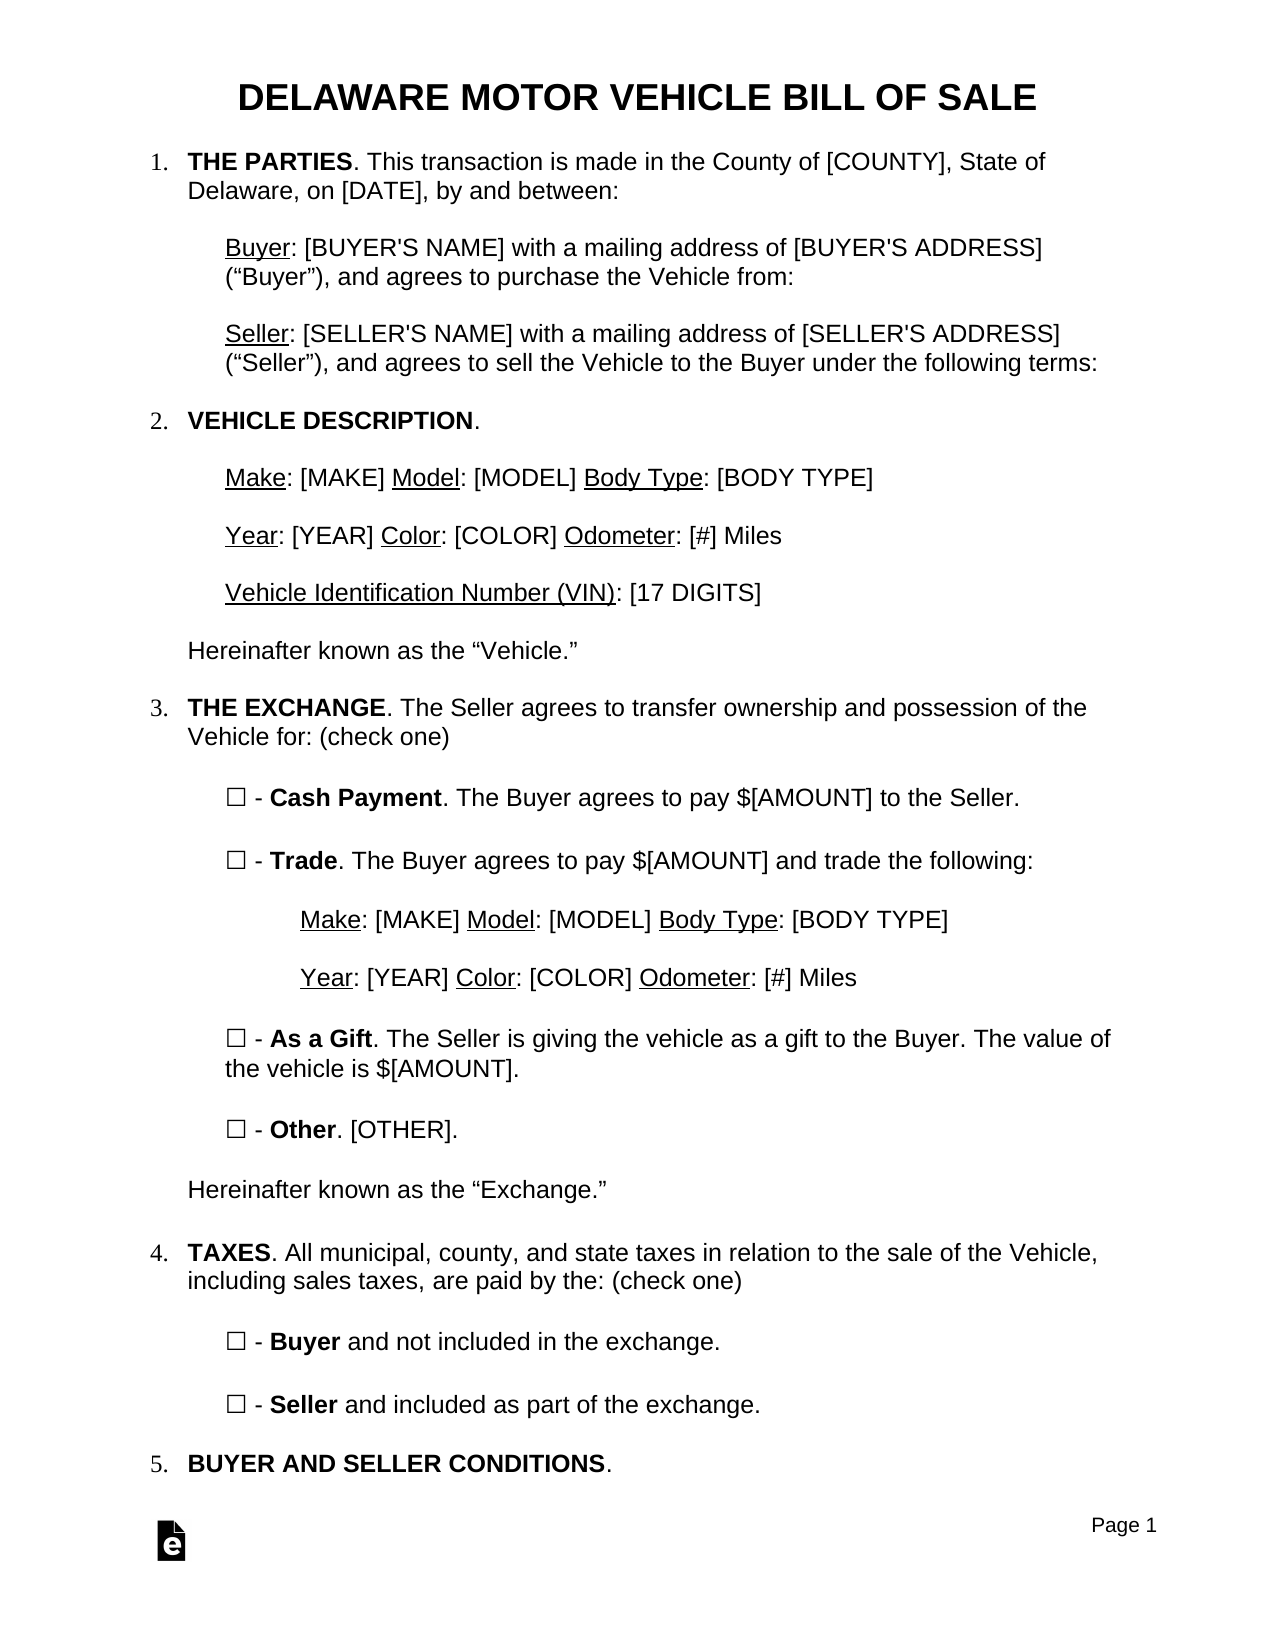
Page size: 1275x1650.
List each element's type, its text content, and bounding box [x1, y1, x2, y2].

list BUYER AND SELLER CONDITIONS. [150, 1449, 1125, 1478]
text Make: [MAKE] Model: [MODEL] Body Type: [BODY TYPE] [225, 463, 1125, 492]
text Hereinafter known as the “Vehicle.” [187, 636, 1125, 664]
text ☐ - Other. [OTHER]. [225, 1112, 1125, 1146]
text Hereinafter known as the “Exchange.” [187, 1175, 1125, 1203]
subtitle DELAWARE MOTOR VEHICLE BILL OF SALE [150, 75, 1125, 118]
text ☐ - Cash Payment. The Buyer agrees to pay $[AMOUNT] to the Seller. [225, 780, 1125, 814]
text Vehicle Identification Number (VIN): [17 DIGITS] [225, 578, 1125, 607]
list TAXES. All municipal, county, and state taxes in relation to the sale of the Vehicle, including sales taxes, are paid by the: (check one) [150, 1237, 1125, 1295]
text ☐ - Trade. The Buyer agrees to pay $[AMOUNT] and trade the following: [225, 842, 1125, 877]
text Year: [YEAR] Color: [COLOR] Odometer: [#] Miles [300, 963, 1125, 992]
list VEHICLE DESCRIPTION. [150, 406, 1125, 434]
text Buyer: [BUYER'S NAME] with a mailing address of [BUYER'S ADDRESS] (“Buyer”), and agrees to purchase the Vehicle from: [225, 233, 1125, 291]
text ☐ - Buyer and not included in the exchange. [225, 1324, 1125, 1358]
text Year: [YEAR] Color: [COLOR] Odometer: [#] Miles [225, 521, 1125, 549]
list THE PARTIES. This transaction is made in the County of [COUNTY], State of Delaware, on [DATE], by and between: [150, 147, 1125, 204]
text ☐ - Seller and included as part of the exchange. [225, 1387, 1125, 1421]
list THE EXCHANGE. The Seller agrees to transfer ownership and possession of the Vehicle for: (check one) [150, 693, 1125, 751]
text Make: [MAKE] Model: [MODEL] Body Type: [BODY TYPE] [300, 905, 1125, 934]
text ☐ - As a Gift. The Seller is giving the vehicle as a gift to the Buyer. The value of the vehicle is $[AMOUNT]. [225, 1020, 1125, 1083]
text Seller: [SELLER'S NAME] with a mailing address of [SELLER'S ADDRESS] (“Seller”), and agrees to sell the Vehicle to the Buyer under the following terms: [225, 319, 1125, 377]
